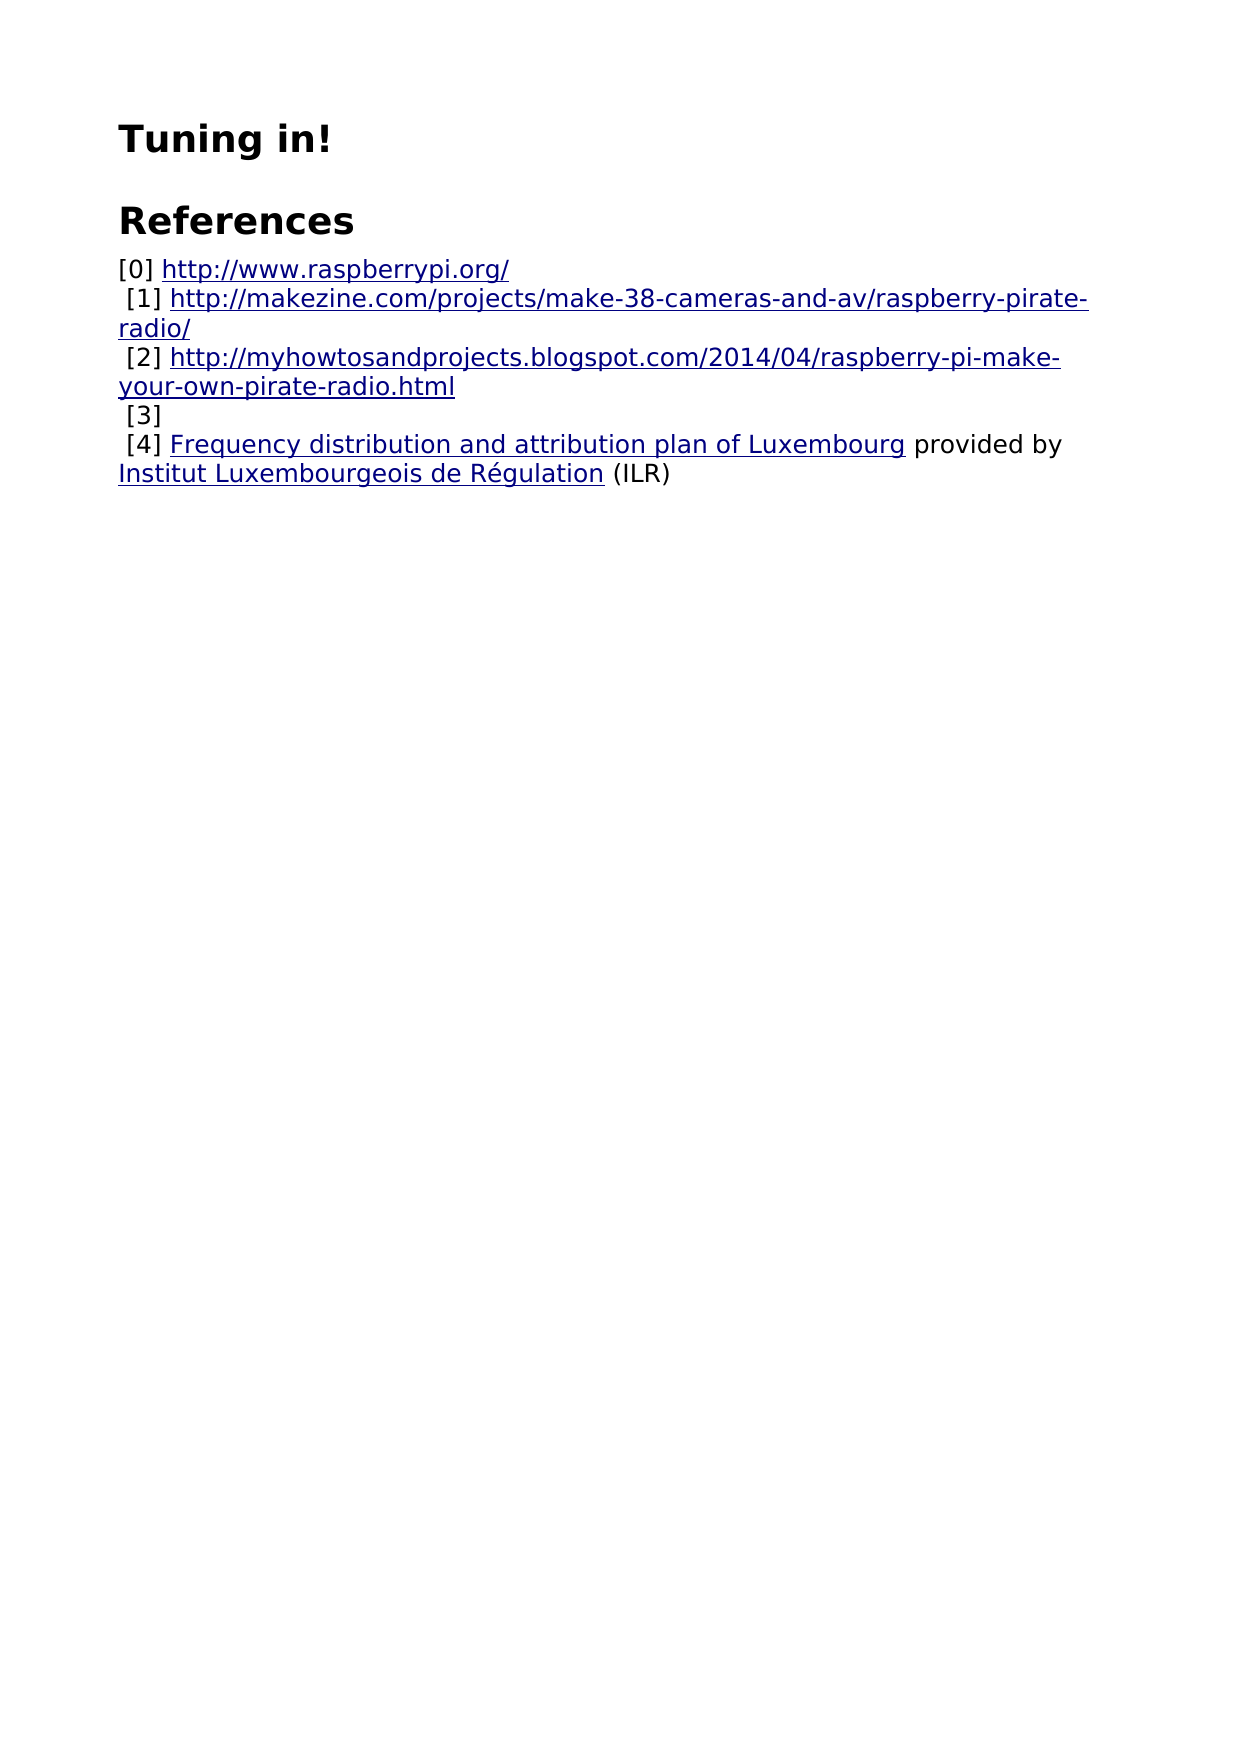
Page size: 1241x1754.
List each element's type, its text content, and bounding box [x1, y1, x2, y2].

text [0] http://www.raspberrypi.org/ [1] http://makezine.com/projects/make-38-cameras-and-av/raspberry-pirate-radio/ [2] http://myhowtosandprojects.blogspot.com/2014/04/raspberry-pi-make-your-own-pirate-radio.html [3] [4] Frequency distribution and attribution plan of Luxembourg provided by Institut Luxembourgeois de Régulation (ILR) [118, 255, 1122, 489]
subtitle References [118, 199, 1122, 243]
subtitle Tuning in! [118, 118, 1122, 162]
